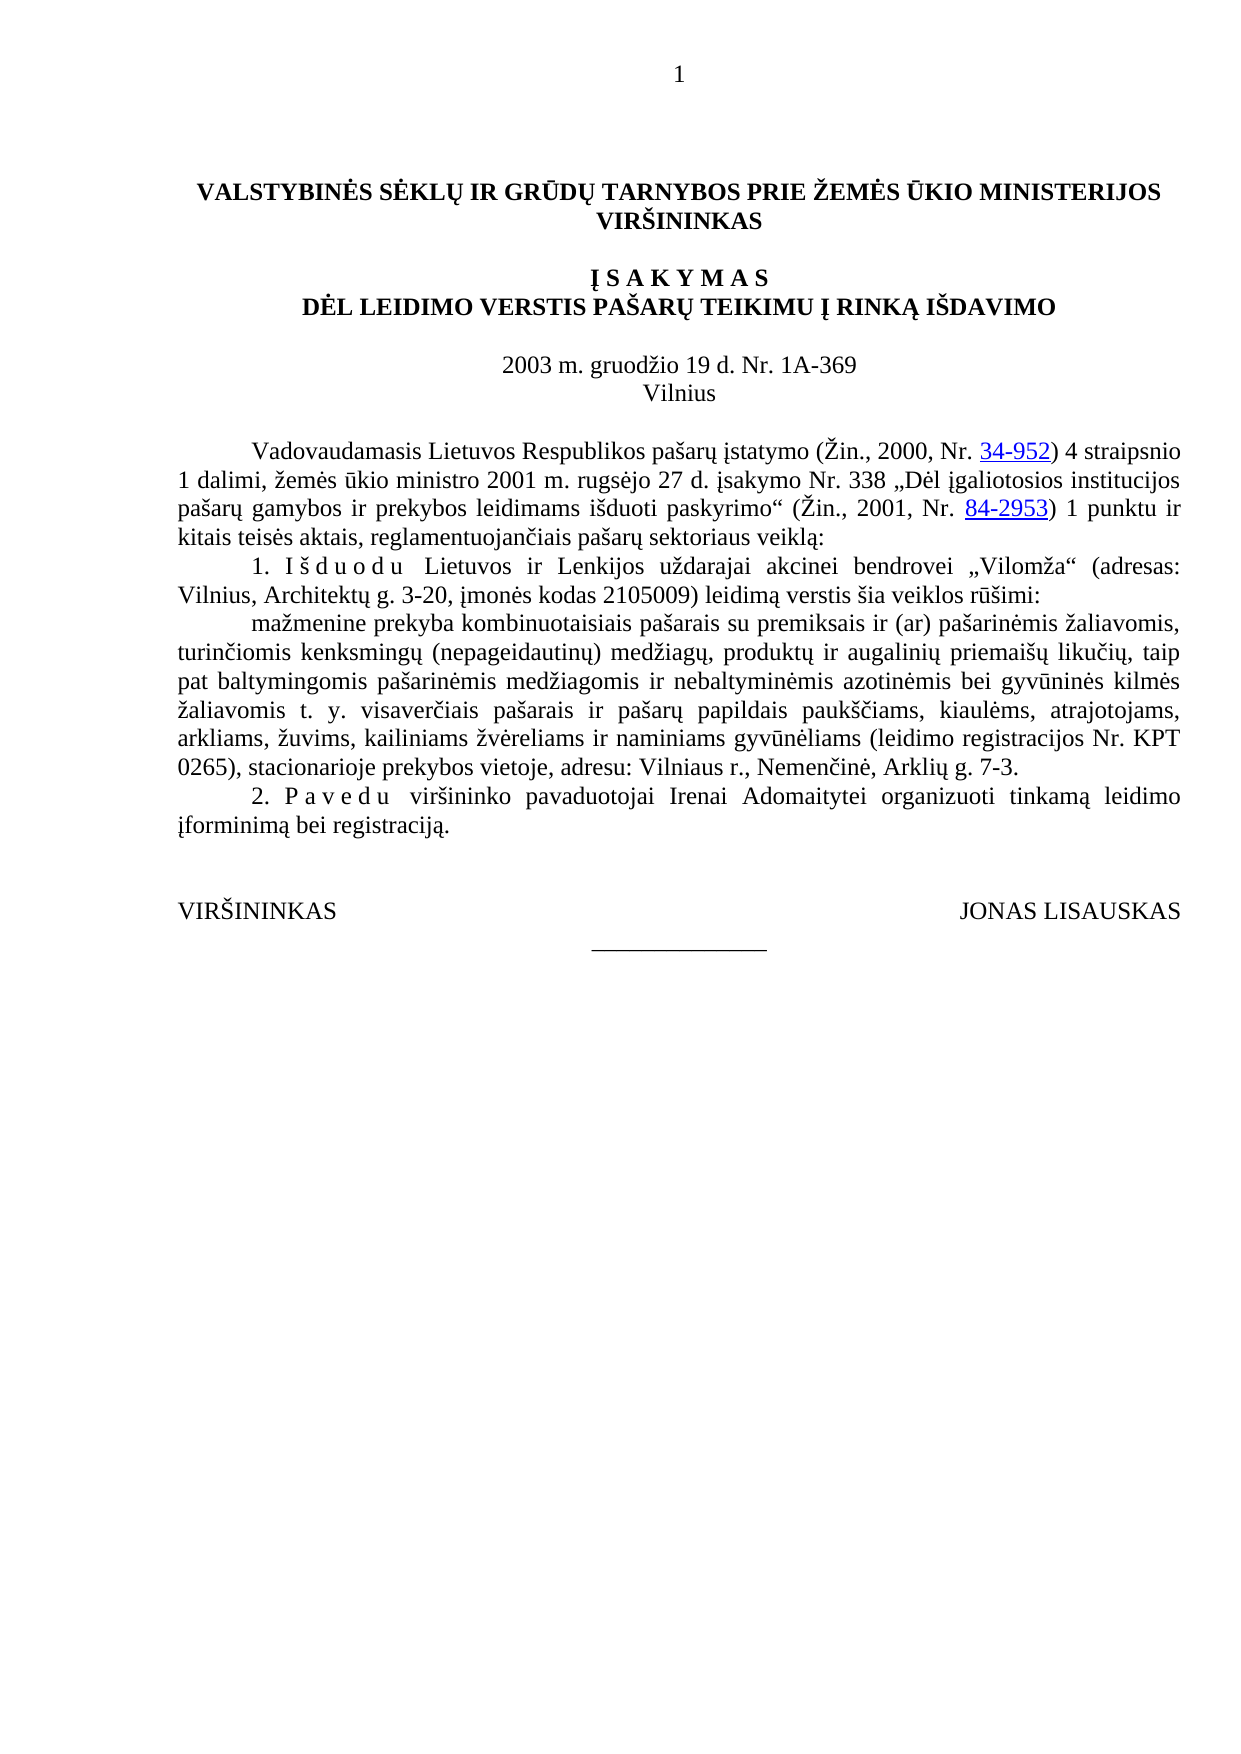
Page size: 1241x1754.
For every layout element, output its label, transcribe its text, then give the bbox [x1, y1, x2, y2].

text VIRŠININKAS JONAS LISAUSKAS [177, 896, 1181, 925]
text Vadovaudamasis Lietuvos Respublikos pašarų įstatymo (Žin., 2000, Nr. 34-952) 4 straipsnio 1 dalimi, žemės ūkio ministro 2001 m. rugsėjo 27 d. įsakymo Nr. 338 „Dėl įgaliotosios institucijos pašarų gamybos ir prekybos leidimams išduoti paskyrimo“ (Žin., 2001, Nr. 84-2953) 1 punktu ir kitais teisės aktais, reglamentuojančiais pašarų sektoriaus veiklą: [177, 436, 1181, 551]
text ______________ [177, 925, 1181, 953]
text 2003 m. gruodžio 19 d. Nr. 1A-369 [177, 350, 1181, 378]
text Į S A K Y M A S [177, 263, 1181, 292]
text mažmenine prekyba kombinuotaisiais pašarais su premiksais ir (ar) pašarinėmis žaliavomis, turinčiomis kenksmingų (nepageidautinų) medžiagų, produktų ir augalinių priemaišų likučių, taip pat baltymingomis pašarinėmis medžiagomis ir nebaltyminėmis azotinėmis bei gyvūninės kilmės žaliavomis t. y. visaverčiais pašarais ir pašarų papildais paukščiams, kiaulėms, atrajotojams, arkliams, žuvims, kailiniams žvėreliams ir naminiams gyvūnėliams (leidimo registracijos Nr. KPT 0265), stacionarioje prekybos vietoje, adresu: Vilniaus r., Nemenčinė, Arklių g. 7-3. [177, 608, 1181, 781]
text VALSTYBINĖS SĖKLŲ IR GRŪDŲ TARNYBOS PRIE ŽEMĖS ŪKIO MINISTERIJOS VIRŠININKAS [177, 177, 1181, 235]
text Vilnius [177, 378, 1181, 407]
text 1. Išduodu Lietuvos ir Lenkijos uždarajai akcinei bendrovei „Vilomža“ (adresas: Vilnius, Architektų g. 3-20, įmonės kodas 2105009) leidimą verstis šia veiklos rūšimi: [177, 551, 1181, 608]
text 2. Pavedu viršininko pavaduotojai Irenai Adomaitytei organizuoti tinkamą leidimo įforminimą bei registraciją. [177, 781, 1181, 838]
text DĖL LEIDIMO VERSTIS PAŠARŲ TEIKIMU Į RINKĄ IŠDAVIMO [177, 292, 1181, 321]
